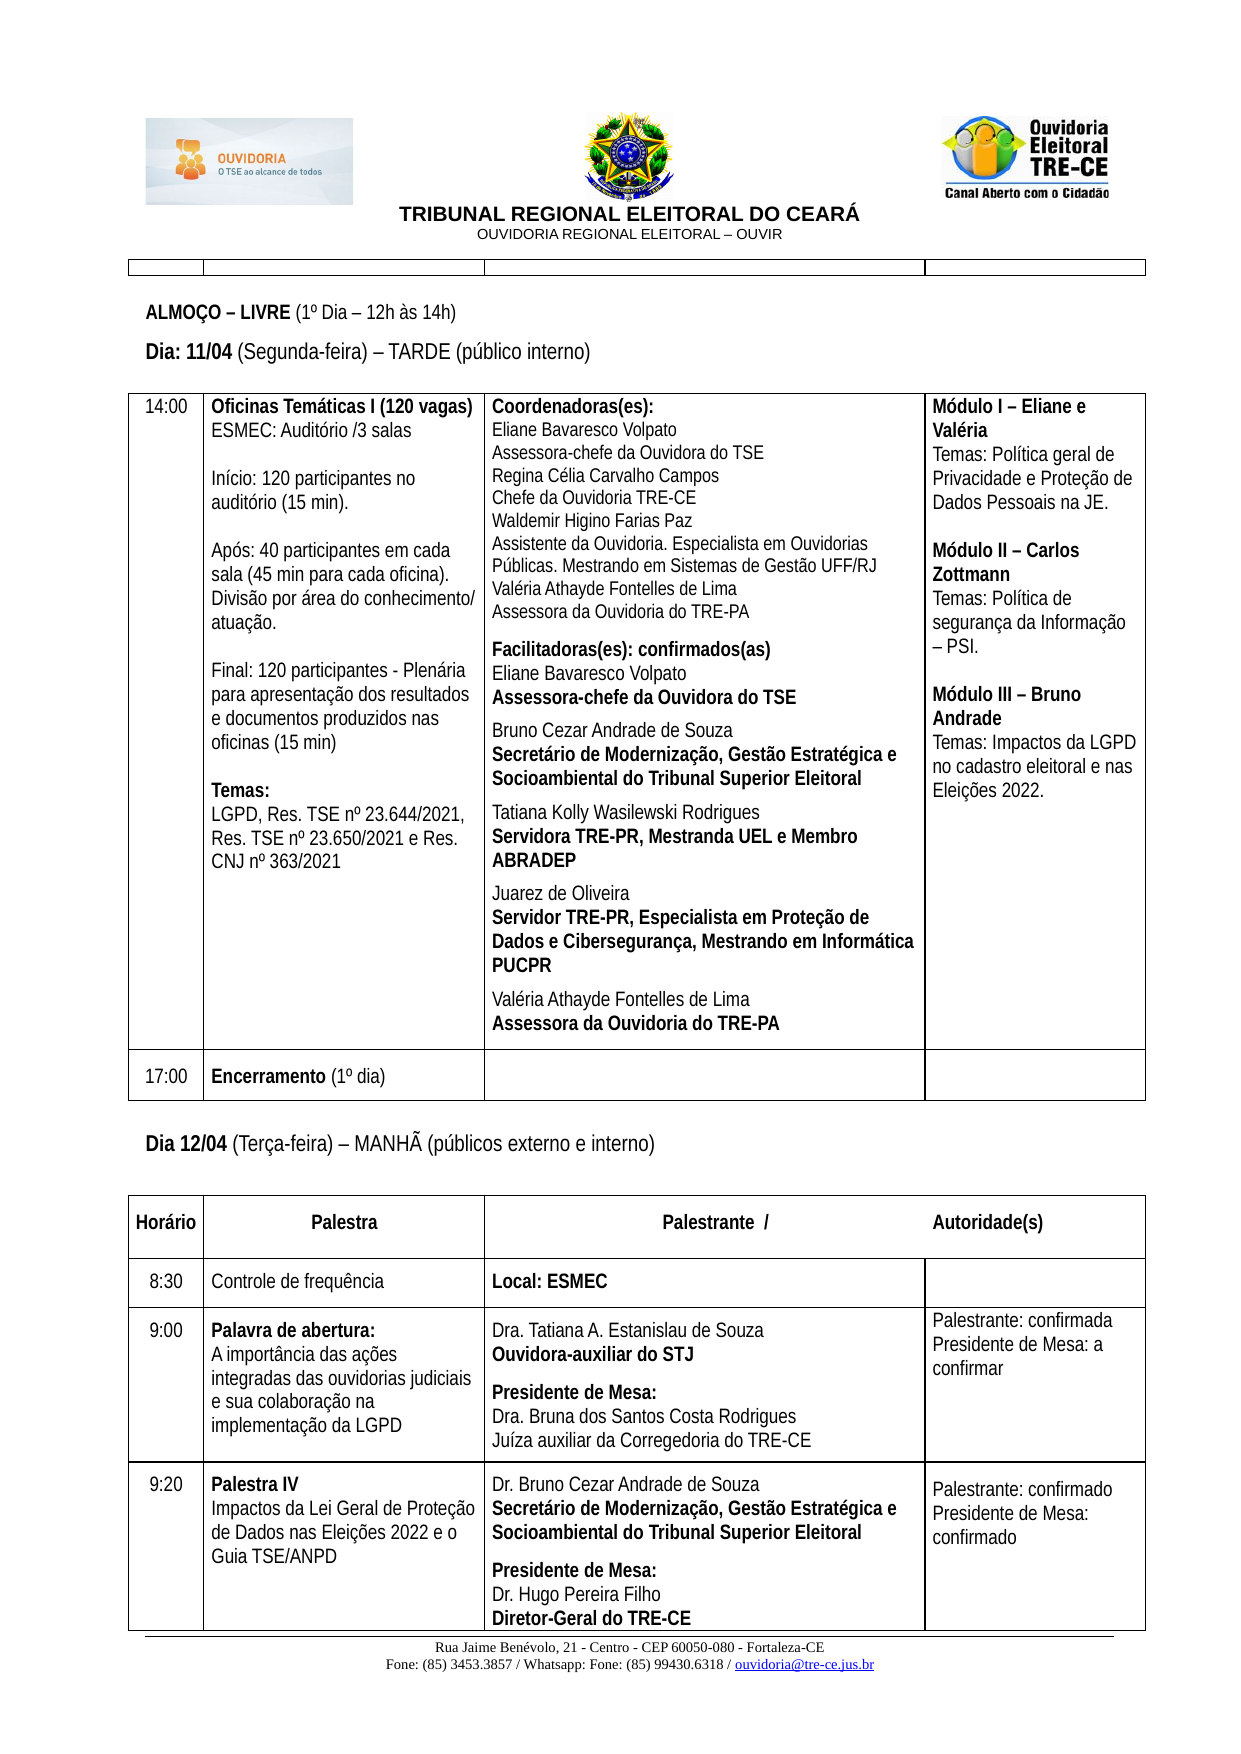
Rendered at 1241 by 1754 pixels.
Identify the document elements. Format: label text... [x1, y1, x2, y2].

table_cell Palestra IV Impactos da Lei Geral de Proteção de Dados nas Eleições 2022 e o Guia TSE/ANPD [204, 1463, 484, 1630]
text ALMOÇO – LIVRE (1º Dia – 12h às 14h) [145, 300, 1114, 324]
table_cell [204, 260, 484, 275]
table_header Palestrante / [485, 1196, 925, 1258]
text Dia: 11/04 (Segunda-feira) – TARDE (público interno) [145, 338, 1114, 364]
text Dia 12/04 (Terça-feira) – MANHÃ (públicos externo e interno) [145, 1130, 1114, 1156]
table_cell 17:00 [129, 1050, 203, 1100]
table_cell 9:00 [129, 1308, 203, 1461]
table_header Autoridade(s) [925, 1196, 1145, 1258]
table_cell Dr. Bruno Cezar Andrade de Souza Secretário de Modernização, Gestão Estratégica e Socioambiental do Tribunal Superior Eleitoral Presidente de Mesa: Dr. Hugo Pereira Filho Diretor-Geral do TRE-CE [485, 1463, 924, 1630]
table_cell Palestrante: confirmada Presidente de Mesa: a confirmar [926, 1308, 1145, 1461]
table_cell [926, 1050, 1145, 1100]
table_cell Palavra de abertura: A importância das ações integradas das ouvidorias judiciais e sua colaboração na implementação da LGPD [204, 1308, 484, 1461]
table_cell Dra. Tatiana A. Estanislau de Souza Ouvidora-auxiliar do STJ Presidente de Mesa: Dra. Bruna dos Santos Costa Rodrigues Juíza auxiliar da Corregedoria do TRE-CE [485, 1308, 924, 1461]
table_cell Encerramento (1º dia) [204, 1050, 484, 1100]
table_cell [129, 260, 203, 275]
table_header Oficinas Temáticas I (120 vagas) ESMEC: Auditório /3 salas Início: 120 participantes no auditório (15 min). Após: 40 participantes em cada sala (45 min para cada oficina). Divisão por área do conhecimento/ atuação. Final: 120 participantes - Plenária para apresentação dos resultados e documentos produzidos nas oficinas (15 min) Temas: LGPD, Res. TSE nº 23.644/2021, Res. TSE nº 23.650/2021 e Res. CNJ nº 363/2021 [204, 394, 484, 1049]
table_cell Controle de frequência [204, 1259, 484, 1307]
table_header Palestra [204, 1196, 484, 1258]
table_cell [485, 260, 924, 275]
table_cell Local: ESMEC [485, 1259, 924, 1307]
table_cell - [926, 260, 1145, 275]
table_header 14:00 [129, 394, 203, 1049]
table_header Coordenadoras(es): Eliane Bavaresco Volpato Assessora-chefe da Ouvidora do TSE Regina Célia Carvalho Campos Chefe da Ouvidoria TRE-CE Waldemir Higino Farias Paz Assistente da Ouvidoria. Especialista em Ouvidorias Públicas. Mestrando em Sistemas de Gestão UFF/RJ Valéria Athayde Fontelles de Lima Assessora da Ouvidoria do TRE-PA Facilitadoras(es): confirmados(as) Eliane Bavaresco Volpato Assessora-chefe da Ouvidora do TSE Bruno Cezar Andrade de Souza Secretário de Modernização, Gestão Estratégica e Socioambiental do Tribunal Superior Eleitoral Tatiana Kolly Wasilewski Rodrigues Servidora TRE-PR, Mestranda UEL e Membro ABRADEP Juarez de Oliveira Servidor TRE-PR, Especialista em Proteção de Dados e Cibersegurança, Mestrando em Informática PUCPR Valéria Athayde Fontelles de Lima Assessora da Ouvidoria do TRE-PA [485, 394, 924, 1049]
table_cell Palestrante: confirmado Presidente de Mesa: confirmado [926, 1463, 1145, 1630]
table_header Módulo I – Eliane e Valéria Temas: Política geral de Privacidade e Proteção de Dados Pessoais na JE. Módulo II – Carlos Zottmann Temas: Política de segurança da Informação – PSI. Módulo III – Bruno Andrade Temas: Impactos da LGPD no cadastro eleitoral e nas Eleições 2022. [926, 394, 1145, 1049]
table_cell [485, 1050, 924, 1100]
table_cell [926, 1259, 1145, 1307]
table_cell 9:20 [129, 1463, 203, 1630]
table_cell 8:30 [129, 1259, 203, 1307]
picture [145, 118, 354, 205]
table_header Horário [129, 1196, 203, 1258]
picture [941, 116, 1109, 198]
